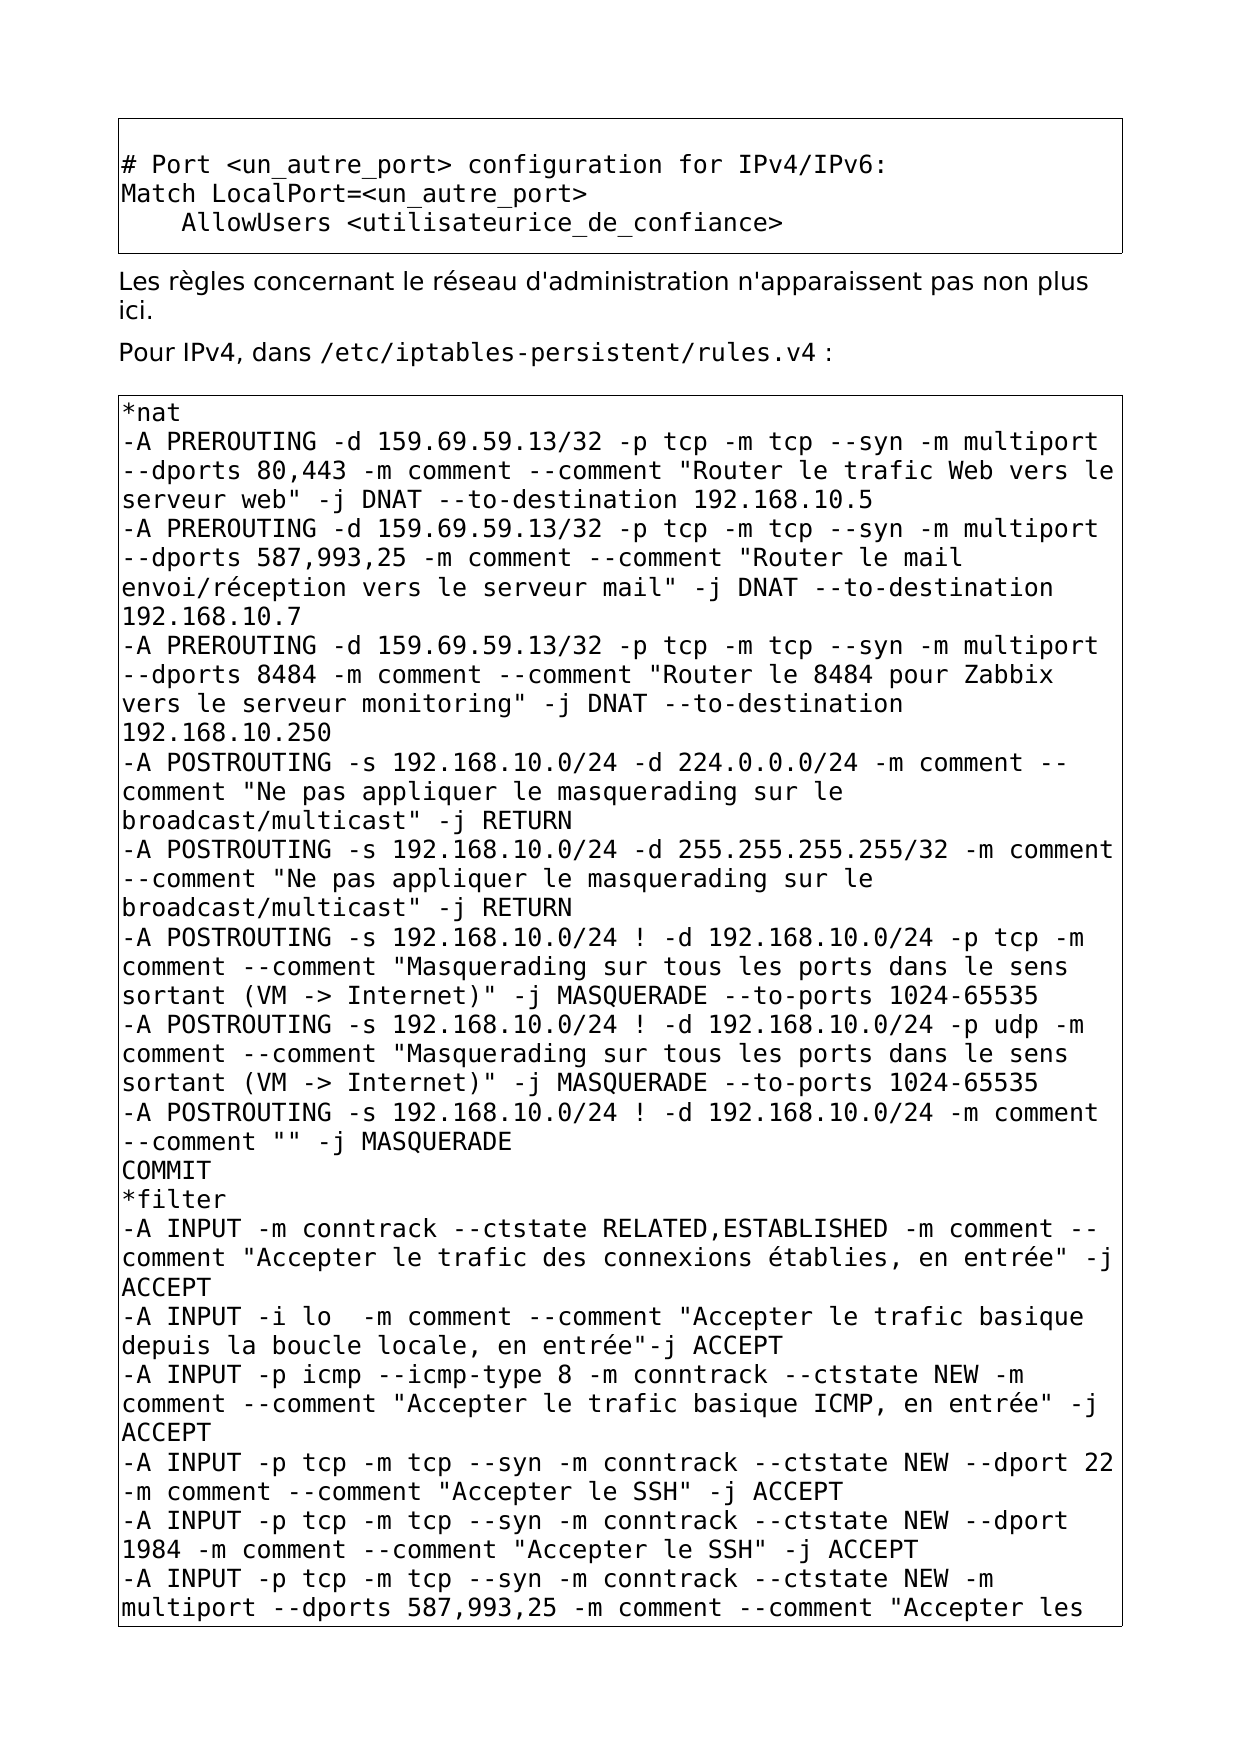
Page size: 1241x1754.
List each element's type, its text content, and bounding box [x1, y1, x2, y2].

table_header # Port <un_autre_port> configuration for IPv4/IPv6: Match LocalPort=<un_autre_port> AllowUsers <utilisateurice_de_confiance> [119, 119, 1122, 252]
text Les règles concernant le réseau d'administration n'apparaissent pas non plus ici. [118, 267, 1122, 326]
text Pour IPv4, dans /etc/iptables-persistent/rules.v4 : [118, 338, 1122, 367]
table_header *nat -A PREROUTING -d 159.69.59.13/32 -p tcp -m tcp --syn -m multiport --dports 80,443 -m comment --comment "Router le trafic Web vers le serveur web" -j DNAT --to-destination 192.168.10.5 -A PREROUTING -d 159.69.59.13/32 -p tcp -m tcp --syn -m multiport --dports 587,993,25 -m comment --comment "Router le mail envoi/réception vers le serveur mail" -j DNAT --to-destination 192.168.10.7 -A PREROUTING -d 159.69.59.13/32 -p tcp -m tcp --syn -m multiport --dports 8484 -m comment --comment "Router le 8484 pour Zabbix vers le serveur monitoring" -j DNAT --to-destination 192.168.10.250 -A POSTROUTING -s 192.168.10.0/24 -d 224.0.0.0/24 -m comment --comment "Ne pas appliquer le masquerading sur le broadcast/multicast" -j RETURN -A POSTROUTING -s 192.168.10.0/24 -d 255.255.255.255/32 -m comment --comment "Ne pas appliquer le masquerading sur le broadcast/multicast" -j RETURN -A POSTROUTING -s 192.168.10.0/24 ! -d 192.168.10.0/24 -p tcp -m comment --comment "Masquerading sur tous les ports dans le sens sortant (VM -> Internet)" -j MASQUERADE --to-ports 1024-65535 -A POSTROUTING -s 192.168.10.0/24 ! -d 192.168.10.0/24 -p udp -m comment --comment "Masquerading sur tous les ports dans le sens sortant (VM -> Internet)" -j MASQUERADE --to-ports 1024-65535 -A POSTROUTING -s 192.168.10.0/24 ! -d 192.168.10.0/24 -m comment --comment "" -j MASQUERADE COMMIT *filter -A INPUT -m conntrack --ctstate RELATED,ESTABLISHED -m comment --comment "Accepter le trafic des connexions établies, en entrée" -j ACCEPT -A INPUT -i lo -m comment --comment "Accepter le trafic basique depuis la boucle locale, en entrée"-j ACCEPT -A INPUT -p icmp --icmp-type 8 -m conntrack --ctstate NEW -m comment --comment "Accepter le trafic basique ICMP, en entrée" -j ACCEPT -A INPUT -p tcp -m tcp --syn -m conntrack --ctstate NEW --dport 22 -m comment --comment "Accepter le SSH" -j ACCEPT -A INPUT -p tcp -m tcp --syn -m conntrack --ctstate NEW --dport 1984 -m comment --comment "Accepter le SSH" -j ACCEPT -A INPUT -p tcp -m tcp --syn -m conntrack --ctstate NEW -m multiport --dports 587,993,25 -m comment --comment "Accepter les [119, 396, 1122, 1626]
